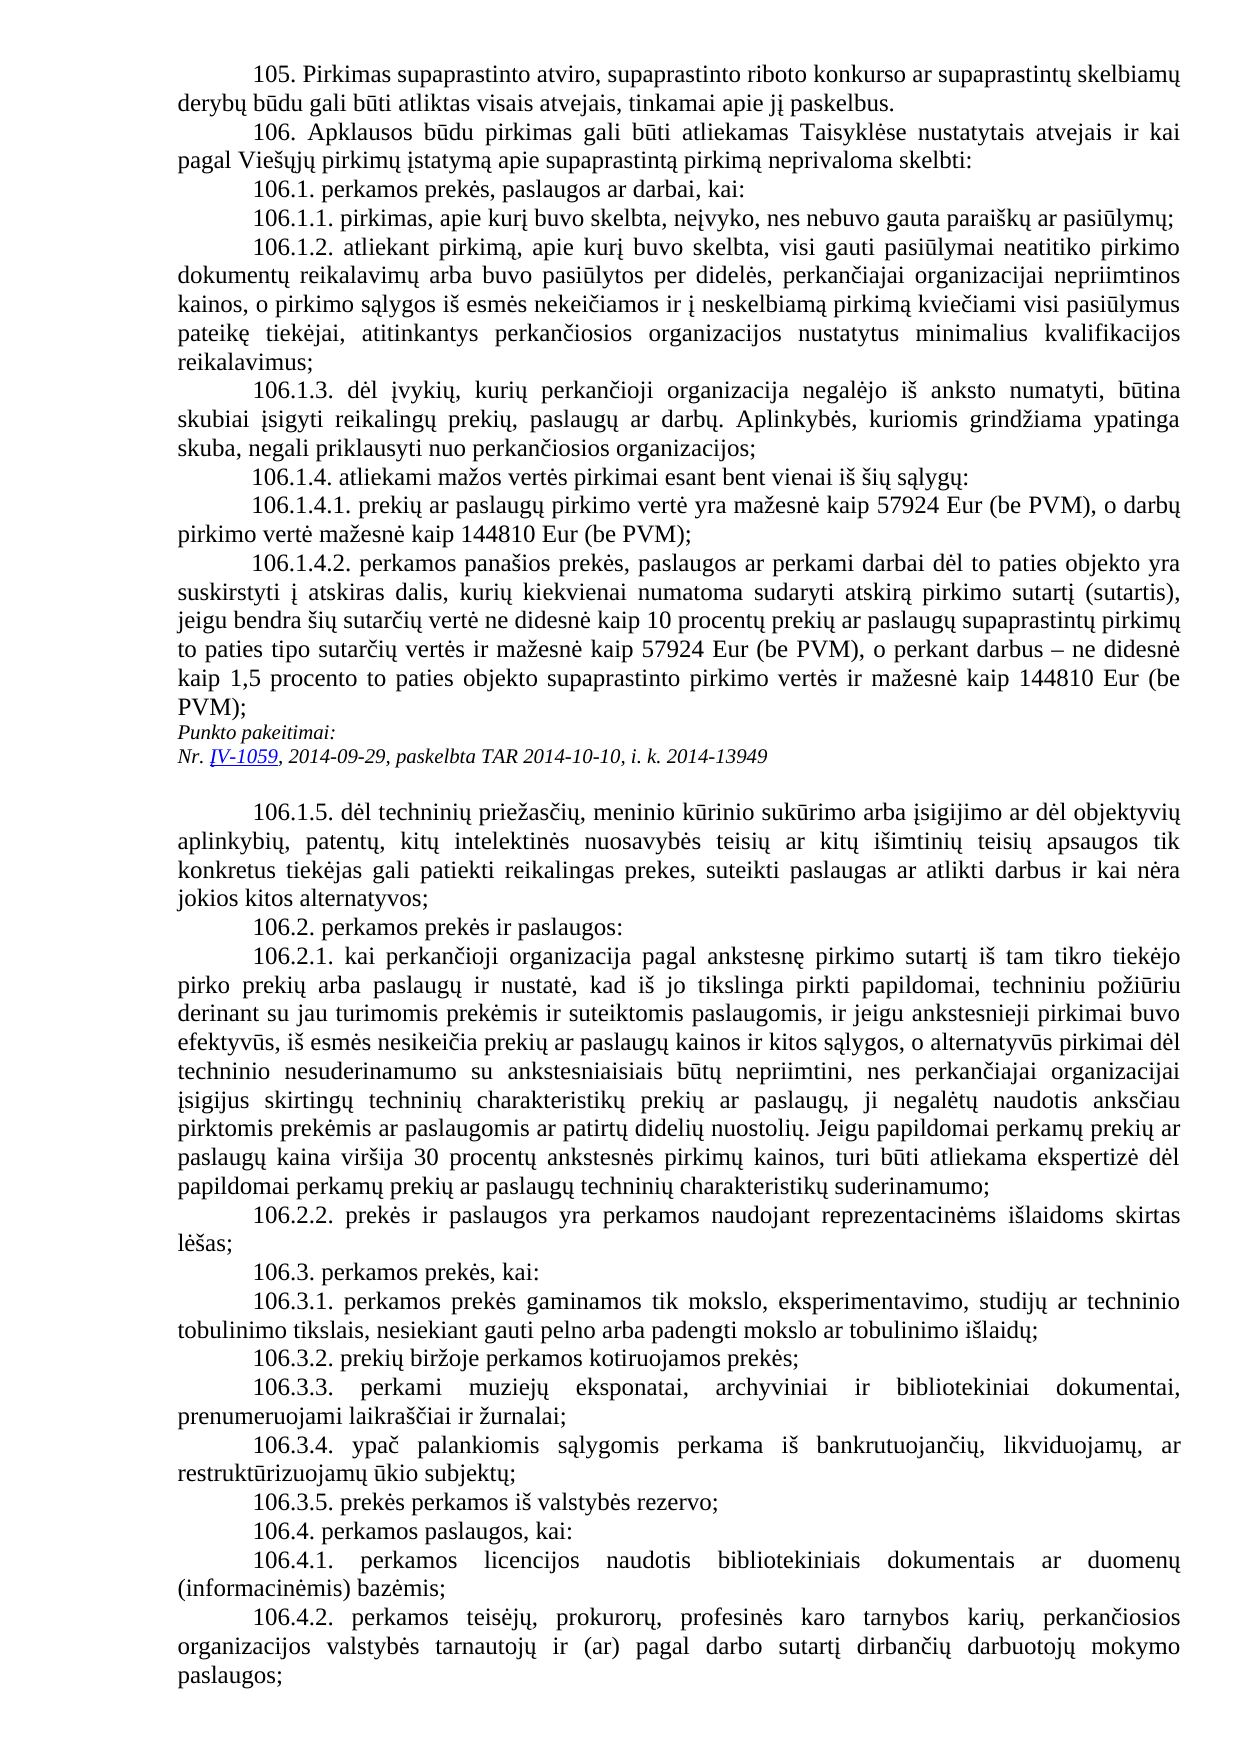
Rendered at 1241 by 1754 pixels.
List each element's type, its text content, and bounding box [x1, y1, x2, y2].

text 106.1.4. atliekami mažos vertės pirkimai esant bent vienai iš šių sąlygų: [177, 462, 1181, 490]
text 106.3.1. perkamos prekės gaminamos tik mokslo, eksperimentavimo, studijų ar techninio tobulinimo tikslais, nesiekiant gauti pelno arba padengti mokslo ar tobulinimo išlaidų; [177, 1286, 1181, 1343]
text 106.1.4.2. perkamos panašios prekės, paslaugos ar perkami darbai dėl to paties objekto yra suskirstyti į atskiras dalis, kurių kiekvienai numatoma sudaryti atskirą pirkimo sutartį (sutartis), jeigu bendra šių sutarčių vertė ne didesnė kaip 10 procentų prekių ar paslaugų supaprastintų pirkimų to paties tipo sutarčių vertės ir mažesnė kaip 57924 Eur (be PVM), o perkant darbus – ne didesnė kaip 1,5 procento to paties objekto supaprastinto pirkimo vertės ir mažesnė kaip 144810 Eur (be PVM); [177, 548, 1181, 720]
text 106.1.2. atliekant pirkimą, apie kurį buvo skelbta, visi gauti pasiūlymai neatitiko pirkimo dokumentų reikalavimų arba buvo pasiūlytos per didelės, perkančiajai organizacijai nepriimtinos kainos, o pirkimo sąlygos iš esmės nekeičiamos ir į neskelbiamą pirkimą kviečiami visi pasiūlymus pateikę tiekėjai, atitinkantys perkančiosios organizacijos nustatytus minimalius kvalifikacijos reikalavimus; [177, 232, 1181, 375]
text 106.1.5. dėl techninių priežasčių, meninio kūrinio sukūrimo arba įsigijimo ar dėl objektyvių aplinkybių, patentų, kitų intelektinės nuosavybės teisių ar kitų išimtinių teisių apsaugos tik konkretus tiekėjas gali patiekti reikalingas prekes, suteikti paslaugas ar atlikti darbus ir kai nėra jokios kitos alternatyvos; [177, 797, 1181, 912]
text 106.3.4. ypač palankiomis sąlygomis perkama iš bankrutuojančių, likviduojamų, ar restruktūrizuojamų ūkio subjektų; [177, 1430, 1181, 1487]
text 106.2.1. kai perkančioji organizacija pagal ankstesnę pirkimo sutartį iš tam tikro tiekėjo pirko prekių arba paslaugų ir nustatė, kad iš jo tikslinga pirkti papildomai, techniniu požiūriu derinant su jau turimomis prekėmis ir suteiktomis paslaugomis, ir jeigu ankstesnieji pirkimai buvo efektyvūs, iš esmės nesikeičia prekių ar paslaugų kainos ir kitos sąlygos, o alternatyvūs pirkimai dėl techninio nesuderinamumo su ankstesniaisiais būtų nepriimtini, nes perkančiajai organizacijai įsigijus skirtingų techninių charakteristikų prekių ar paslaugų, ji negalėtų naudotis anksčiau pirktomis prekėmis ar paslaugomis ar patirtų didelių nuostolių. Jeigu papildomai perkamų prekių ar paslaugų kaina viršija 30 procentų ankstesnės pirkimų kainos, turi būti atliekama ekspertizė dėl papildomai perkamų prekių ar paslaugų techninių charakteristikų suderinamumo; [177, 941, 1181, 1200]
text 106.3.5. prekės perkamos iš valstybės rezervo; [177, 1487, 1181, 1516]
text 106.1.3. dėl įvykių, kurių perkančioji organizacija negalėjo iš anksto numatyti, būtina skubiai įsigyti reikalingų prekių, paslaugų ar darbų. Aplinkybės, kuriomis grindžiama ypatinga skuba, negali priklausyti nuo perkančiosios organizacijos; [177, 375, 1181, 462]
text 106.1.1. pirkimas, apie kurį buvo skelbta, neįvyko, nes nebuvo gauta paraiškų ar pasiūlymų; [177, 203, 1181, 232]
text 106.3.3. perkami muziejų eksponatai, archyviniai ir bibliotekiniai dokumentai, prenumeruojami laikraščiai ir žurnalai; [177, 1372, 1181, 1430]
text 106.3.2. prekių biržoje perkamos kotiruojamos prekės; [177, 1343, 1181, 1372]
text 106.3. perkamos prekės, kai: [177, 1257, 1181, 1286]
text 106.4. perkamos paslaugos, kai: [177, 1516, 1181, 1545]
text 105. Pirkimas supaprastinto atviro, supaprastinto riboto konkurso ar supaprastintų skelbiamų derybų būdu gali būti atliktas visais atvejais, tinkamai apie jį paskelbus. [177, 59, 1181, 117]
text Punkto pakeitimai: [177, 720, 1181, 744]
text 106.1.4.1. prekių ar paslaugų pirkimo vertė yra mažesnė kaip 57924 Eur (be PVM), o darbų pirkimo vertė mažesnė kaip 144810 Eur (be PVM); [177, 490, 1181, 548]
text Nr. ĮV-1059, 2014-09-29, paskelbta TAR 2014-10-10, i. k. 2014-13949 [177, 744, 1181, 768]
text 106.2.2. prekės ir paslaugos yra perkamos naudojant reprezentacinėms išlaidoms skirtas lėšas; [177, 1200, 1181, 1257]
text 106.1. perkamos prekės, paslaugos ar darbai, kai: [177, 174, 1181, 203]
text 106.2. perkamos prekės ir paslaugos: [177, 912, 1181, 941]
text 106.4.2. perkamos teisėjų, prokurorų, profesinės karo tarnybos karių, perkančiosios organizacijos valstybės tarnautojų ir (ar) pagal darbo sutartį dirbančių darbuotojų mokymo paslaugos; [177, 1602, 1181, 1688]
text 106. Apklausos būdu pirkimas gali būti atliekamas Taisyklėse nustatytais atvejais ir kai pagal Viešųjų pirkimų įstatymą apie supaprastintą pirkimą neprivaloma skelbti: [177, 117, 1181, 174]
text 106.4.1. perkamos licencijos naudotis bibliotekiniais dokumentais ar duomenų (informacinėmis) bazėmis; [177, 1545, 1181, 1602]
